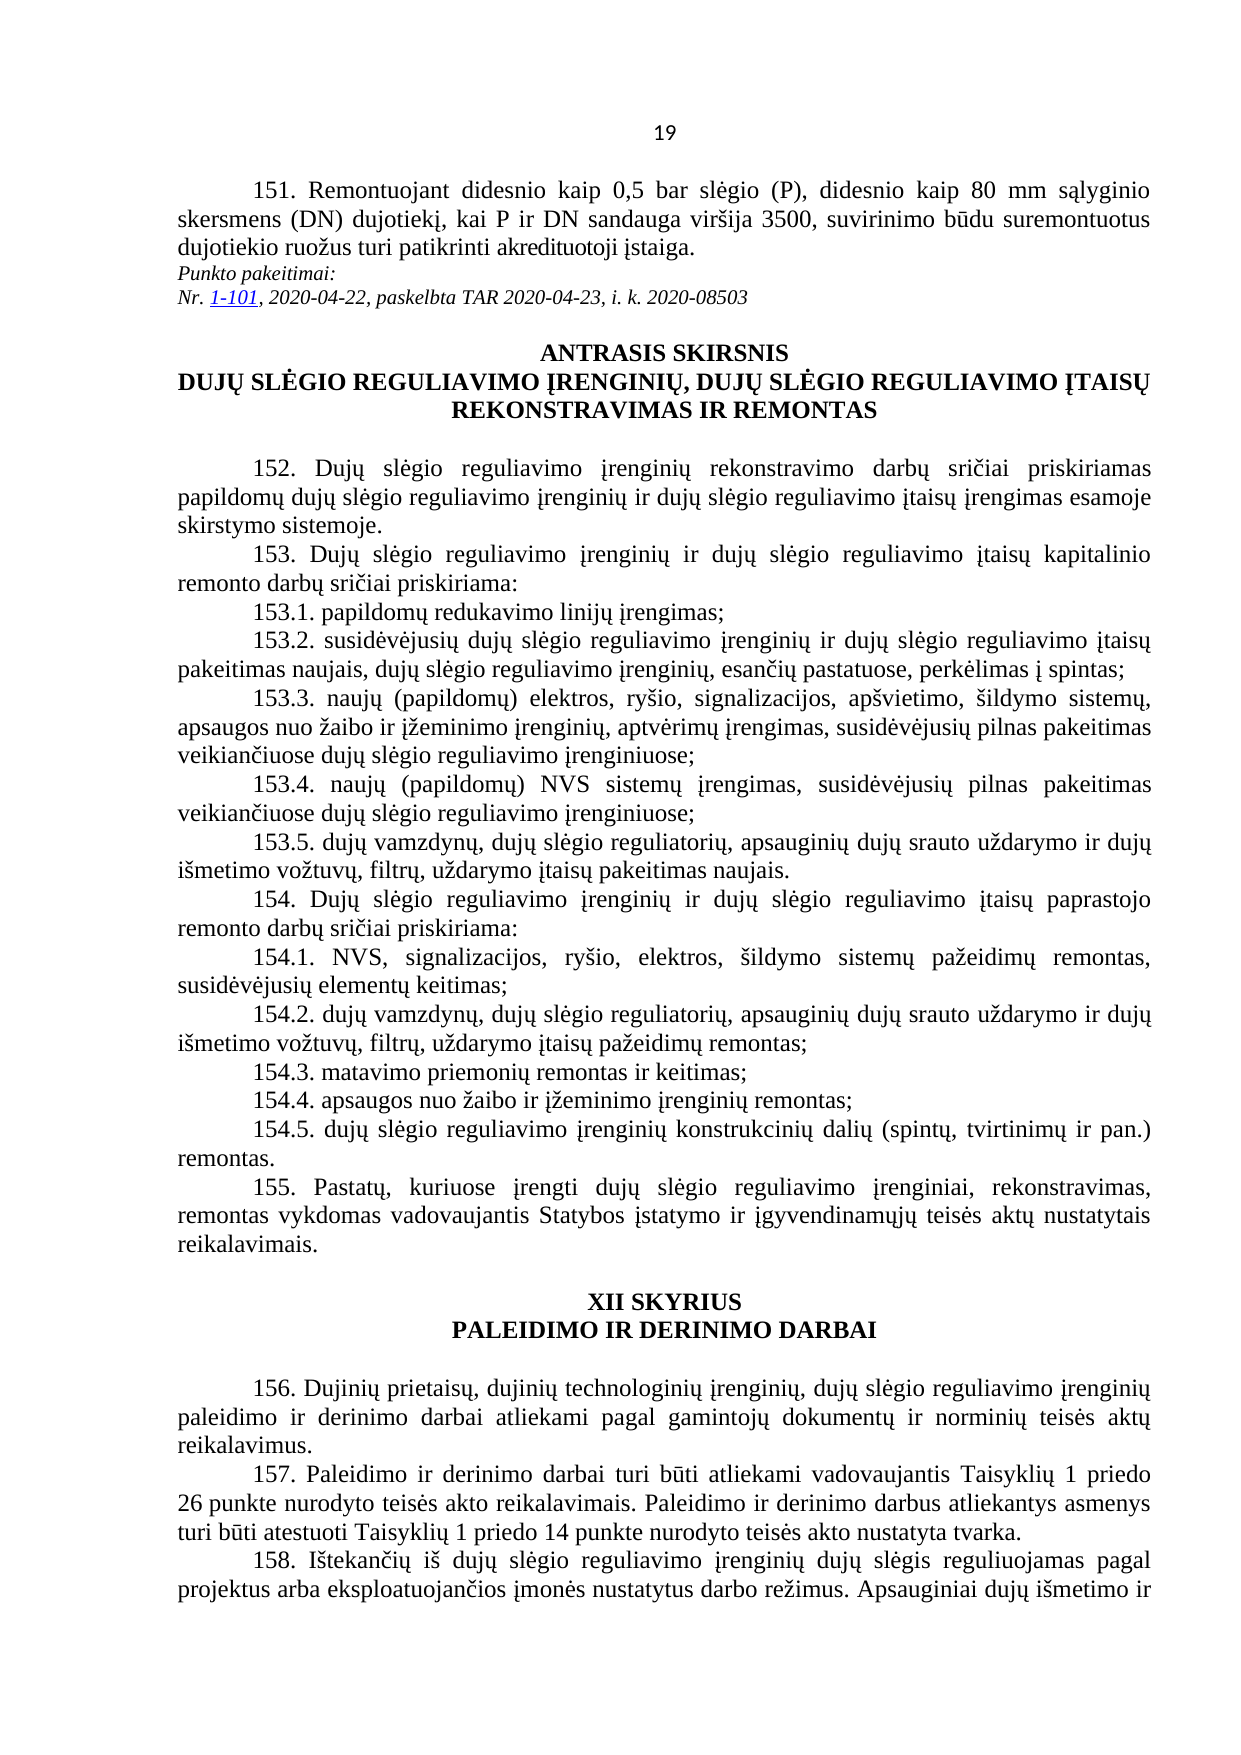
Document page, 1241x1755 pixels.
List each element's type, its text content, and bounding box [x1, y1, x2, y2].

text 157. Paleidimo ir derinimo darbai turi būti atliekami vadovaujantis Taisyklių 1 priedo 26 punkte nurodyto teisės akto reikalavimais. Paleidimo ir derinimo darbus atliekantys asmenys turi būti atestuoti Taisyklių 1 priedo 14 punkte nurodyto teisės akto nustatyta tvarka. [177, 1459, 1152, 1546]
text 153.2. susidėvėjusių dujų slėgio reguliavimo įrenginių ir dujų slėgio reguliavimo įtaisų pakeitimas naujais, dujų slėgio reguliavimo įrenginių, esančių pastatuose, perkėlimas į spintas; [177, 626, 1152, 683]
text 154.1. NVS, signalizacijos, ryšio, elektros, šildymo sistemų pažeidimų remontas, susidėvėjusių elementų keitimas; [177, 942, 1152, 999]
text Dujų slėgio reguliavimo įrenginių, Dujų slėgio reguliavimo įtaisų REKONSTRAVIMAS IR REMONTAS [177, 367, 1152, 424]
text 158. Ištekančių iš dujų slėgio reguliavimo įrenginių dujų slėgis reguliuojamas pagal projektus arba eksploatuojančios įmonės nustatytus darbo režimus. Apsauginiai dujų išmetimo ir [177, 1546, 1152, 1603]
text 154.5. dujų slėgio reguliavimo įrenginių konstrukcinių dalių (spintų, tvirtinimų ir pan.) remontas. [177, 1114, 1152, 1172]
text 154.2. dujų vamzdynų, dujų slėgio reguliatorių, apsauginių dujų srauto uždarymo ir dujų išmetimo vožtuvų, filtrų, uždarymo įtaisų pažeidimų remontas; [177, 999, 1152, 1057]
text 154.4. apsaugos nuo žaibo ir įžeminimo įrenginių remontas; [177, 1086, 1152, 1114]
text 153.1. papildomų redukavimo linijų įrengimas; [177, 597, 1152, 626]
text 153.4. naujų (papildomų) NVS sistemų įrengimas, susidėvėjusių pilnas pakeitimas veikiančiuose dujų slėgio reguliavimo įrenginiuose; [177, 769, 1152, 827]
text 152. Dujų slėgio reguliavimo įrenginių rekonstravimo darbų sričiai priskiriamas papildomų dujų slėgio reguliavimo įrenginių ir dujų slėgio reguliavimo įtaisų įrengimas esamoje skirstymo sistemoje. [177, 453, 1152, 539]
text Punkto pakeitimai: [177, 261, 1152, 285]
text 156. Dujinių prietaisų, dujinių technologinių įrenginių, dujų slėgio reguliavimo įrenginių paleidimo ir derinimo darbai atliekami pagal gamintojų dokumentų ir norminių teisės aktų reikalavimus. [177, 1373, 1152, 1459]
text 151. Remontuojant didesnio kaip 0,5 bar slėgio (P), didesnio kaip 80 mm sąlyginio skersmens (DN) dujotiekį, kai P ir DN sandauga viršija 3500, suvirinimo būdu suremontuotus dujotiekio ruožus turi patikrinti akredituotoji įstaiga. [177, 175, 1152, 261]
text 154. Dujų slėgio reguliavimo įrenginių ir dujų slėgio reguliavimo įtaisų paprastojo remonto darbų sričiai priskiriama: [177, 884, 1152, 942]
text 153. Dujų slėgio reguliavimo įrenginių ir dujų slėgio reguliavimo įtaisų kapitalinio remonto darbų sričiai priskiriama: [177, 539, 1152, 597]
text 153.3. naujų (papildomų) elektros, ryšio, signalizacijos, apšvietimo, šildymo sistemų, apsaugos nuo žaibo ir įžeminimo įrenginių, aptvėrimų įrengimas, susidėvėjusių pilnas pakeitimas veikiančiuose dujų slėgio reguliavimo įrenginiuose; [177, 683, 1152, 769]
text PALEIDIMO IR DERINIMO DARBAI [177, 1316, 1152, 1344]
text Nr. 1-101, 2020-04-22, paskelbta TAR 2020-04-23, i. k. 2020-08503 [177, 285, 1152, 309]
text 153.5. dujų vamzdynų, dujų slėgio reguliatorių, apsauginių dujų srauto uždarymo ir dujų išmetimo vožtuvų, filtrų, uždarymo įtaisų pakeitimas naujais. [177, 827, 1152, 884]
text 155. Pastatų, kuriuose įrengti dujų slėgio reguliavimo įrenginiai, rekonstravimas, remontas vykdomas vadovaujantis Statybos įstatymo ir įgyvendinamųjų teisės aktų nustatytais reikalavimais. [177, 1172, 1152, 1258]
text antrasis SKIRSNIS [177, 338, 1152, 367]
text XII SKYRIUS [177, 1287, 1152, 1316]
text 154.3. matavimo priemonių remontas ir keitimas; [177, 1057, 1152, 1086]
